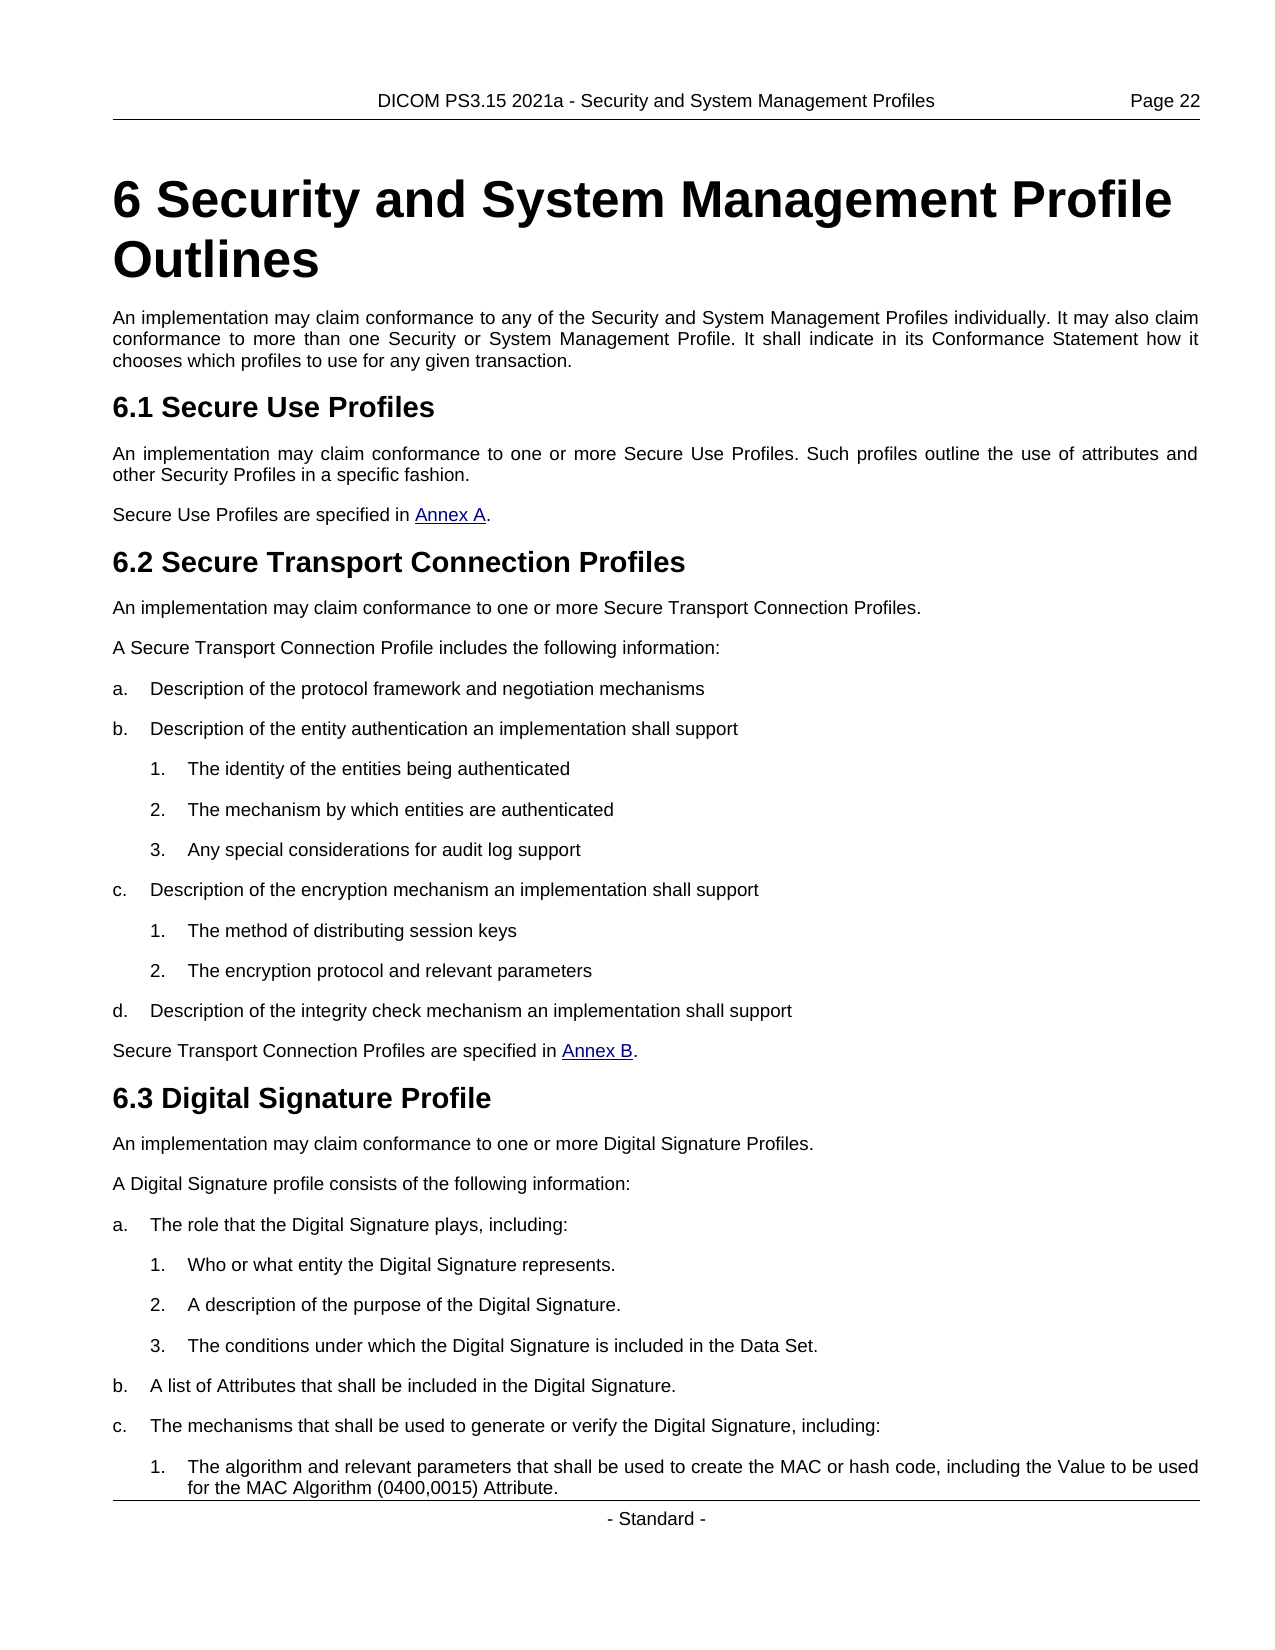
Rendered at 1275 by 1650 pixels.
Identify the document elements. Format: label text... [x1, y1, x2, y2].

text An implementation may claim conformance to any of the Security and System Management Profiles individually. It may also claim conformance to more than one Security or System Management Profile. It shall indicate in its Conformance Statement how it chooses which profiles to use for any given transaction. [112, 307, 1200, 371]
text 1. Who or what entity the Digital Signature represents. [150, 1254, 1200, 1275]
text c. The mechanisms that shall be used to generate or verify the Digital Signature, including: [112, 1415, 1200, 1437]
text a. Description of the protocol framework and negotiation mechanisms [112, 677, 1200, 699]
text An implementation may claim conformance to one or more Digital Signature Profiles. [112, 1133, 1200, 1154]
text b. A list of Attributes that shall be included in the Digital Signature. [112, 1375, 1200, 1396]
text 3. The conditions under which the Digital Signature is included in the Data Set. [150, 1334, 1200, 1356]
text Secure Use Profiles are specified in Annex A. [112, 504, 1200, 526]
text 2. The encryption protocol and relevant parameters [150, 960, 1200, 981]
text An implementation may claim conformance to one or more Secure Use Profiles. Such profiles outline the use of attributes and other Security Profiles in a specific fashion. [112, 442, 1200, 486]
text 1. The algorithm and relevant parameters that shall be used to create the MAC or hash code, including the Value to be used for the MAC Algorithm (0400,0015) Attribute. [150, 1455, 1200, 1498]
text d. Description of the integrity check mechanism an implementation shall support [112, 1000, 1200, 1022]
text 2. The mechanism by which entities are authenticated [150, 798, 1200, 820]
text 6.2 Secure Transport Connection Profiles [112, 544, 1200, 578]
text 3. Any special considerations for audit log support [150, 839, 1200, 860]
text 6.3 Digital Signature Profile [112, 1081, 1200, 1114]
text 2. A description of the purpose of the Digital Signature. [150, 1294, 1200, 1316]
text A Digital Signature profile consists of the following information: [112, 1173, 1200, 1195]
text 6 Security and System Management Profile Outlines [112, 169, 1200, 288]
text 1. The method of distributing session keys [150, 919, 1200, 941]
text A Secure Transport Connection Profile includes the following information: [112, 637, 1200, 659]
text b. Description of the entity authentication an implementation shall support [112, 718, 1200, 739]
text Secure Transport Connection Profiles are specified in Annex B. [112, 1040, 1200, 1062]
text c. Description of the encryption mechanism an implementation shall support [112, 879, 1200, 901]
text a. The role that the Digital Signature plays, including: [112, 1213, 1200, 1235]
text 1. The identity of the entities being authenticated [150, 758, 1200, 780]
text 6.1 Secure Use Profiles [112, 390, 1200, 424]
text An implementation may claim conformance to one or more Secure Transport Connection Profiles. [112, 597, 1200, 618]
